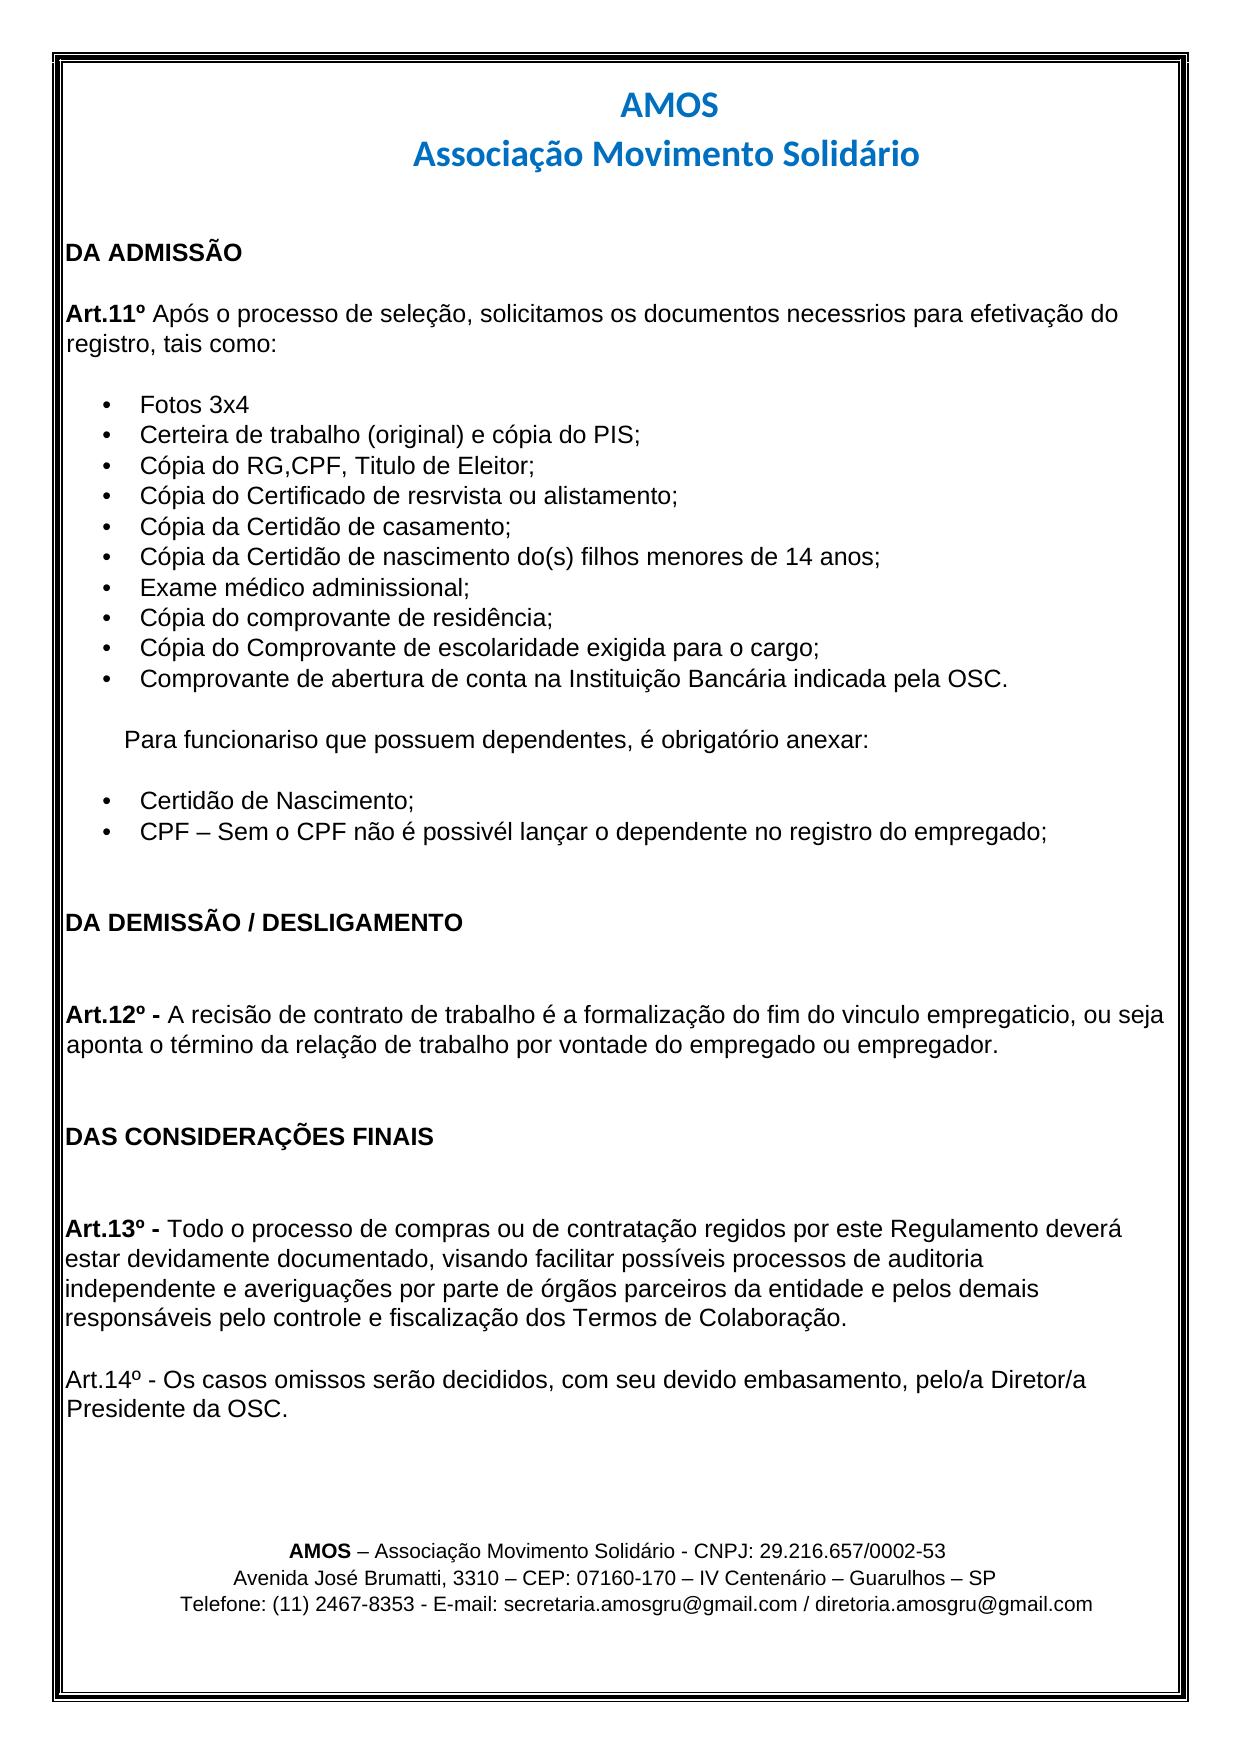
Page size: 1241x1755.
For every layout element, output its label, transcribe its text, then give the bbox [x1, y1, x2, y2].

list Comprovante de abertura de conta na Instituição Bancária indicada pela OSC. [64, 664, 1175, 693]
list Cópia do Certificado de resrvista ou alistamento; [64, 481, 1175, 510]
list Cópia do RG,CPF, Titulo de Eleitor; [64, 451, 1175, 480]
list Fotos 3x4 [64, 390, 1175, 419]
text Para funcionariso que possuem dependentes, é obrigatório anexar: [124, 725, 1175, 754]
text DA ADMISSÃO [65, 238, 1175, 267]
list Cópia do Comprovante de escolaridade exigida para o cargo; [64, 633, 1175, 662]
list Cópia da Certidão de nascimento do(s) filhos menores de 14 anos; [64, 542, 1175, 571]
text Art.12º - A recisão de contrato de trabalho é a formalização do fim do vinculo empregaticio, ou seja aponta o término da relação de trabalho por vontade do empregado ou empregador. [65, 1000, 1175, 1059]
list Exame médico adminissional; [64, 573, 1175, 601]
list Cópia da Certidão de casamento; [64, 512, 1175, 541]
text DAS CONSIDERAÇÕES FINAIS [65, 1122, 1175, 1151]
text DA DEMISSÃO / DESLIGAMENTO [65, 908, 1175, 937]
text Art.14º - Os casos omissos serão decididos, com seu devido embasamento, pelo/a Diretor/a Presidente da OSC. [65, 1364, 1175, 1423]
text Art.13º - Todo o processo de compras ou de contratação regidos por este Regulamento deverá estar devidamente documentado, visando facilitar possíveis processos de auditoria independente e averiguações por parte de órgãos parceiros da entidade e pelos demais responsáveis pelo controle e fiscalização dos Termos de Colaboração. [64, 1214, 1125, 1332]
list Certidão de Nascimento; [64, 786, 1175, 815]
text Art.11º Após o processo de seleção, solicitamos os documentos necessrios para efetivação do registro, tais como: [65, 299, 1175, 358]
list Cópia do comprovante de residência; [64, 603, 1175, 632]
list Certeira de trabalho (original) e cópia do PIS; [64, 421, 1175, 449]
list CPF – Sem o CPF não é possivél lançar o dependente no registro do empregado; [64, 817, 1175, 845]
